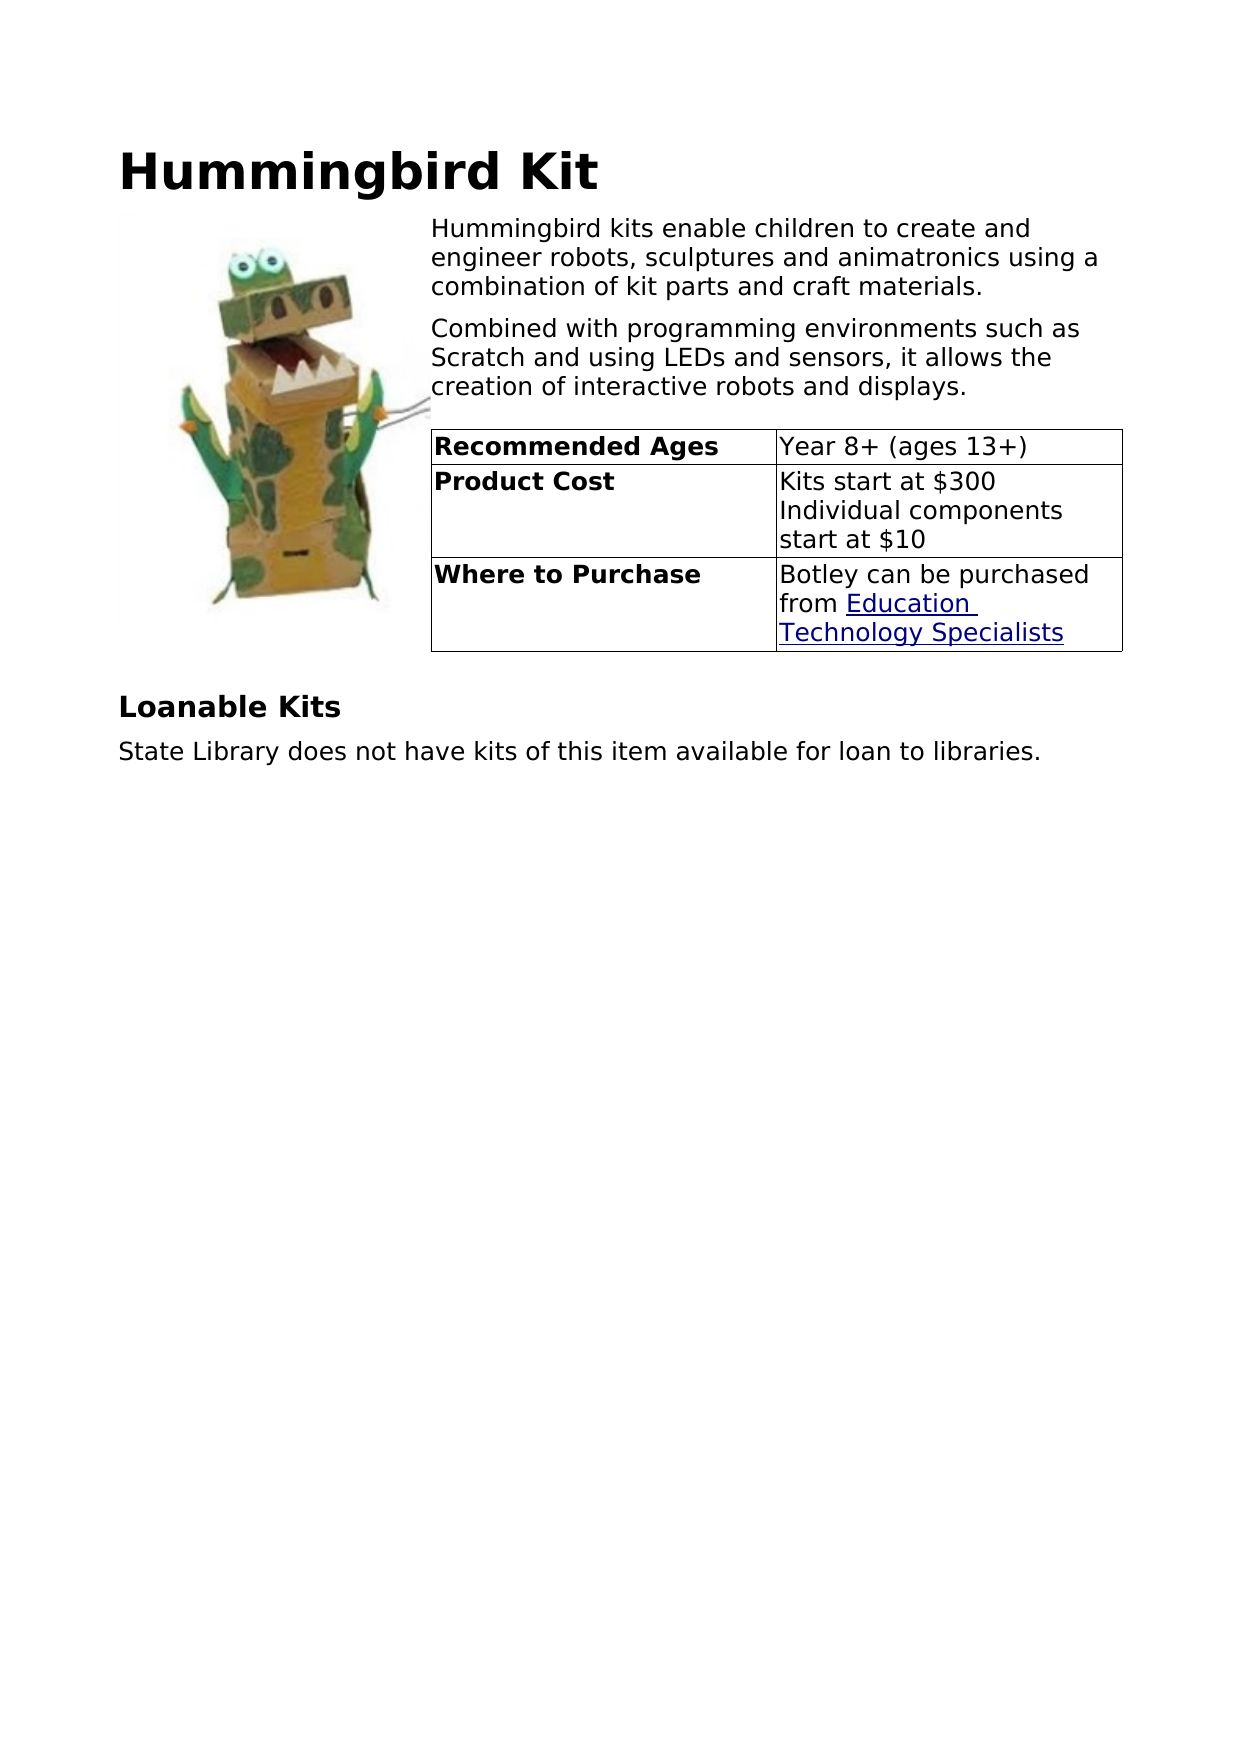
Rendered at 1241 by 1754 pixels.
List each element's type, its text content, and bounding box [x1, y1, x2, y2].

table_cell Product Cost [432, 465, 776, 557]
subtitle Loanable Kits [118, 691, 1122, 724]
subtitle Hummingbird Kit [118, 143, 1122, 201]
table_header Recommended Ages [432, 430, 776, 464]
text Hummingbird kits enable children to create and engineer robots, sculptures and animatronics using a combination of kit parts and craft materials. [431, 214, 1122, 301]
table_cell Kits start at $300 Individual components start at $10 [777, 465, 1122, 557]
text Combined with programming environments such as Scratch and using LEDs and sensors, it allows the creation of interactive robots and displays. [431, 314, 1122, 401]
table_cell Where to Purchase [432, 558, 776, 651]
table_header Year 8+ (ages 13+) [777, 430, 1122, 464]
table_cell Botley can be purchased from Education Technology Specialists [777, 558, 1122, 651]
picture [118, 213, 431, 630]
text State Library does not have kits of this item available for loan to libraries. [118, 737, 1122, 766]
